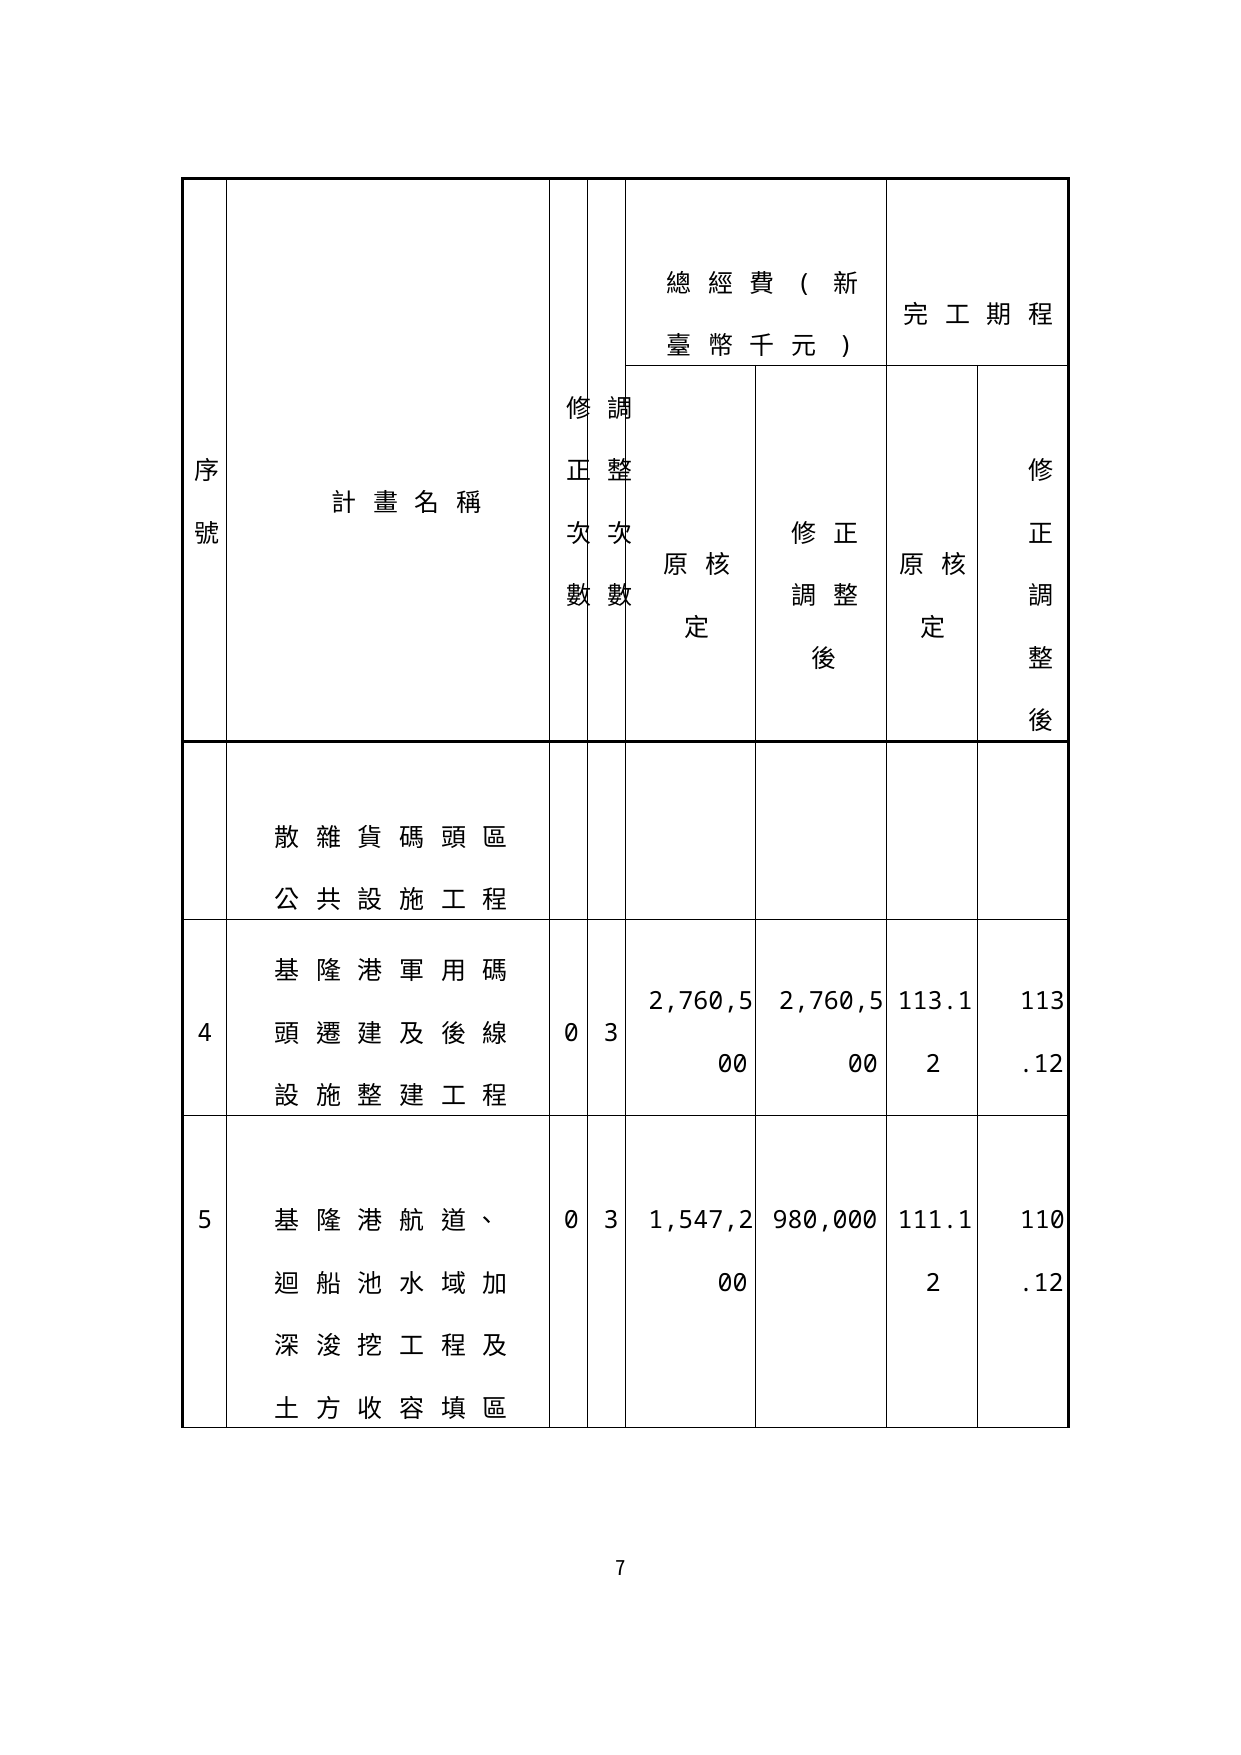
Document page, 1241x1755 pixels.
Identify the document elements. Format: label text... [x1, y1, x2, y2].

table_cell 111.12 [887, 1116, 977, 1427]
table_cell [588, 743, 625, 919]
table_header 總經費(新臺幣千元) [626, 180, 886, 365]
table_header 序號 [184, 180, 226, 740]
table_cell [887, 743, 977, 919]
table_cell [978, 743, 1067, 919]
table_header 修正次數 [550, 180, 587, 740]
table_header 計畫名稱 [227, 180, 549, 740]
table_cell 原核定 [887, 366, 977, 740]
table_cell 基隆港航道、迴船池水域加深浚挖工程及土方收容填區 [227, 1116, 549, 1427]
table_header 完工期程 [887, 180, 1067, 365]
table_cell 113.12 [887, 920, 977, 1115]
table_cell 0 [550, 920, 587, 1115]
table_cell 3 [588, 920, 625, 1115]
table_cell 5 [184, 1116, 226, 1427]
table_cell 3 [588, 1116, 625, 1427]
table_cell 980,000 [756, 1116, 886, 1427]
table_cell 修正調整後 [756, 366, 886, 740]
table_cell 基隆港軍用碼頭遷建及後線設施整建工程 [227, 920, 549, 1115]
table_cell 4 [184, 920, 226, 1115]
table_header 調整次數 [588, 180, 625, 740]
table_cell [756, 743, 886, 919]
table_cell 修正調整後 [978, 366, 1067, 740]
table_cell 2,760,500 [756, 920, 886, 1115]
table_cell [184, 743, 226, 919]
table_cell 散雜貨碼頭區公共設施工程 [227, 743, 549, 919]
table_cell [626, 743, 755, 919]
table_cell 0 [550, 1116, 587, 1427]
table_cell 原核定 [626, 366, 755, 740]
table_cell 110.12 [978, 1116, 1067, 1427]
table_cell 113.12 [978, 920, 1067, 1115]
table_cell 2,760,500 [626, 920, 755, 1115]
table_cell [550, 743, 587, 919]
table_cell 1,547,200 [626, 1116, 755, 1427]
